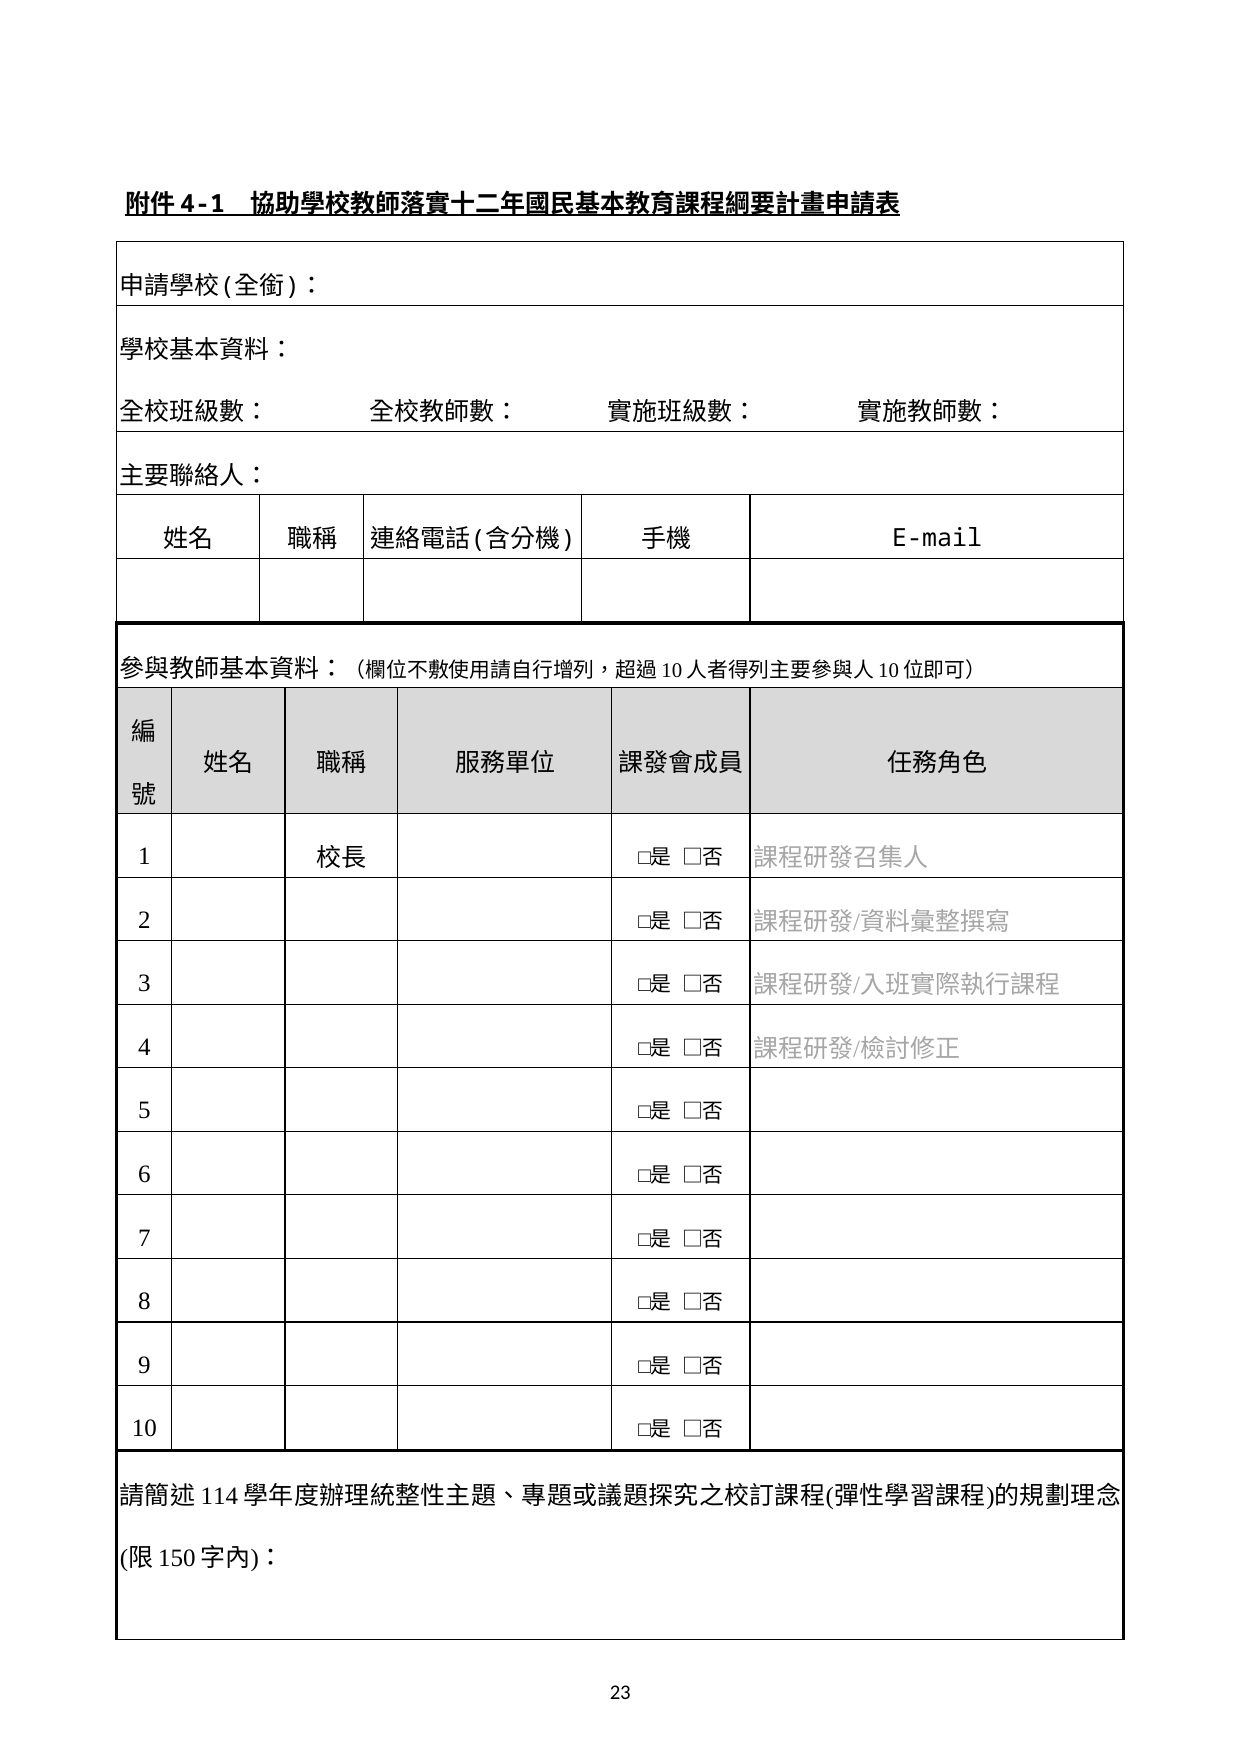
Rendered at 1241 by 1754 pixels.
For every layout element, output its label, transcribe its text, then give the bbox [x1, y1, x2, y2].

table_cell □是 □否 [612, 941, 749, 1004]
table_cell 任務角色 [751, 688, 1122, 813]
table_cell [286, 1195, 397, 1258]
table_cell [398, 1195, 611, 1258]
table_cell [286, 878, 397, 940]
table_cell [172, 941, 284, 1004]
table_cell [751, 1323, 1122, 1385]
table_header 申請學校(全銜)： [117, 242, 1123, 305]
table_cell 服務單位 [398, 688, 611, 813]
table_cell □是 □否 [612, 1132, 749, 1194]
table_cell [751, 1132, 1122, 1194]
table_cell [172, 814, 284, 877]
table_cell [286, 1132, 397, 1194]
table_cell 4 [118, 1005, 171, 1067]
table_cell [286, 1259, 397, 1321]
table_cell [172, 1386, 284, 1448]
table_cell 7 [118, 1195, 171, 1258]
table_cell 職稱 [286, 688, 397, 813]
table_cell [286, 941, 397, 1004]
table_cell [398, 814, 611, 877]
table_cell [751, 559, 1123, 621]
table_cell 姓名 [117, 495, 259, 558]
table_cell [117, 559, 259, 621]
table_cell [260, 559, 363, 621]
table_cell [398, 1259, 611, 1321]
table_cell 手機 [582, 495, 749, 558]
table_cell 校長 [286, 814, 397, 877]
table_cell □是 □否 [612, 1005, 749, 1067]
table_cell [286, 1068, 397, 1131]
table_cell 連絡電話(含分機) [364, 495, 581, 558]
table_cell [582, 559, 749, 621]
table_cell [398, 1005, 611, 1067]
table_cell □是 □否 [612, 1068, 749, 1131]
table_cell 6 [118, 1132, 171, 1194]
table_cell 職稱 [260, 495, 363, 558]
table_cell □是 □否 [612, 878, 749, 940]
table_cell 請簡述114學年度辦理統整性主題、專題或議題探究之校訂課程(彈性學習課程)的規劃理念(限150字內)： [118, 1452, 1122, 1639]
table_cell [398, 878, 611, 940]
table_cell [172, 1132, 284, 1194]
table_cell □是 □否 [612, 1323, 749, 1385]
table_cell [286, 1386, 397, 1448]
table_cell 姓名 [172, 688, 284, 813]
table_cell □是 □否 [612, 814, 749, 877]
table_cell 課程研發/檢討修正 [751, 1005, 1122, 1067]
table_cell 5 [118, 1068, 171, 1131]
text 附件4-1 協助學校教師落實十二年國民基本教育課程綱要計畫申請表 [125, 160, 1165, 222]
table_cell [172, 1005, 284, 1067]
table_cell 課程研發召集人 [751, 814, 1122, 877]
table_cell 課程研發/資料彙整撰寫 [751, 878, 1122, 940]
table_cell E-mail [751, 495, 1123, 558]
table_cell [398, 1323, 611, 1385]
table_cell [398, 1386, 611, 1448]
table_cell 課發會成員 [612, 688, 749, 813]
table_cell [751, 1195, 1122, 1258]
table_cell [172, 1195, 284, 1258]
table_cell 10 [118, 1386, 171, 1448]
table_cell 3 [118, 941, 171, 1004]
table_cell [398, 1132, 611, 1194]
table_cell 學校基本資料： 全校班級數： 全校教師數： 實施班級數： 實施教師數： [117, 306, 1123, 431]
table_cell [398, 941, 611, 1004]
table_cell [751, 1386, 1122, 1448]
table_cell [286, 1005, 397, 1067]
table_cell [751, 1259, 1122, 1321]
table_cell 參與教師基本資料：（欄位不敷使用請自行增列，超過10人者得列主要參與人10位即可） [118, 625, 1122, 687]
table_cell 9 [118, 1323, 171, 1385]
table_cell [172, 1068, 284, 1131]
table_cell [364, 559, 581, 621]
table_cell □是 □否 [612, 1386, 749, 1448]
table_cell 主要聯絡人： [117, 432, 1123, 494]
table_cell [172, 1323, 284, 1385]
table_cell [172, 1259, 284, 1321]
table_cell □是 □否 [612, 1259, 749, 1321]
table_cell [286, 1323, 397, 1385]
table_cell [398, 1068, 611, 1131]
table_cell [172, 878, 284, 940]
table_cell [751, 1068, 1122, 1131]
table_cell 2 [118, 878, 171, 940]
table_cell 1 [118, 814, 171, 877]
table_cell □是 □否 [612, 1195, 749, 1258]
table_cell 課程研發/入班實際執行課程 [751, 941, 1122, 1004]
table_cell 8 [118, 1259, 171, 1321]
table_cell 編號 [118, 688, 171, 813]
